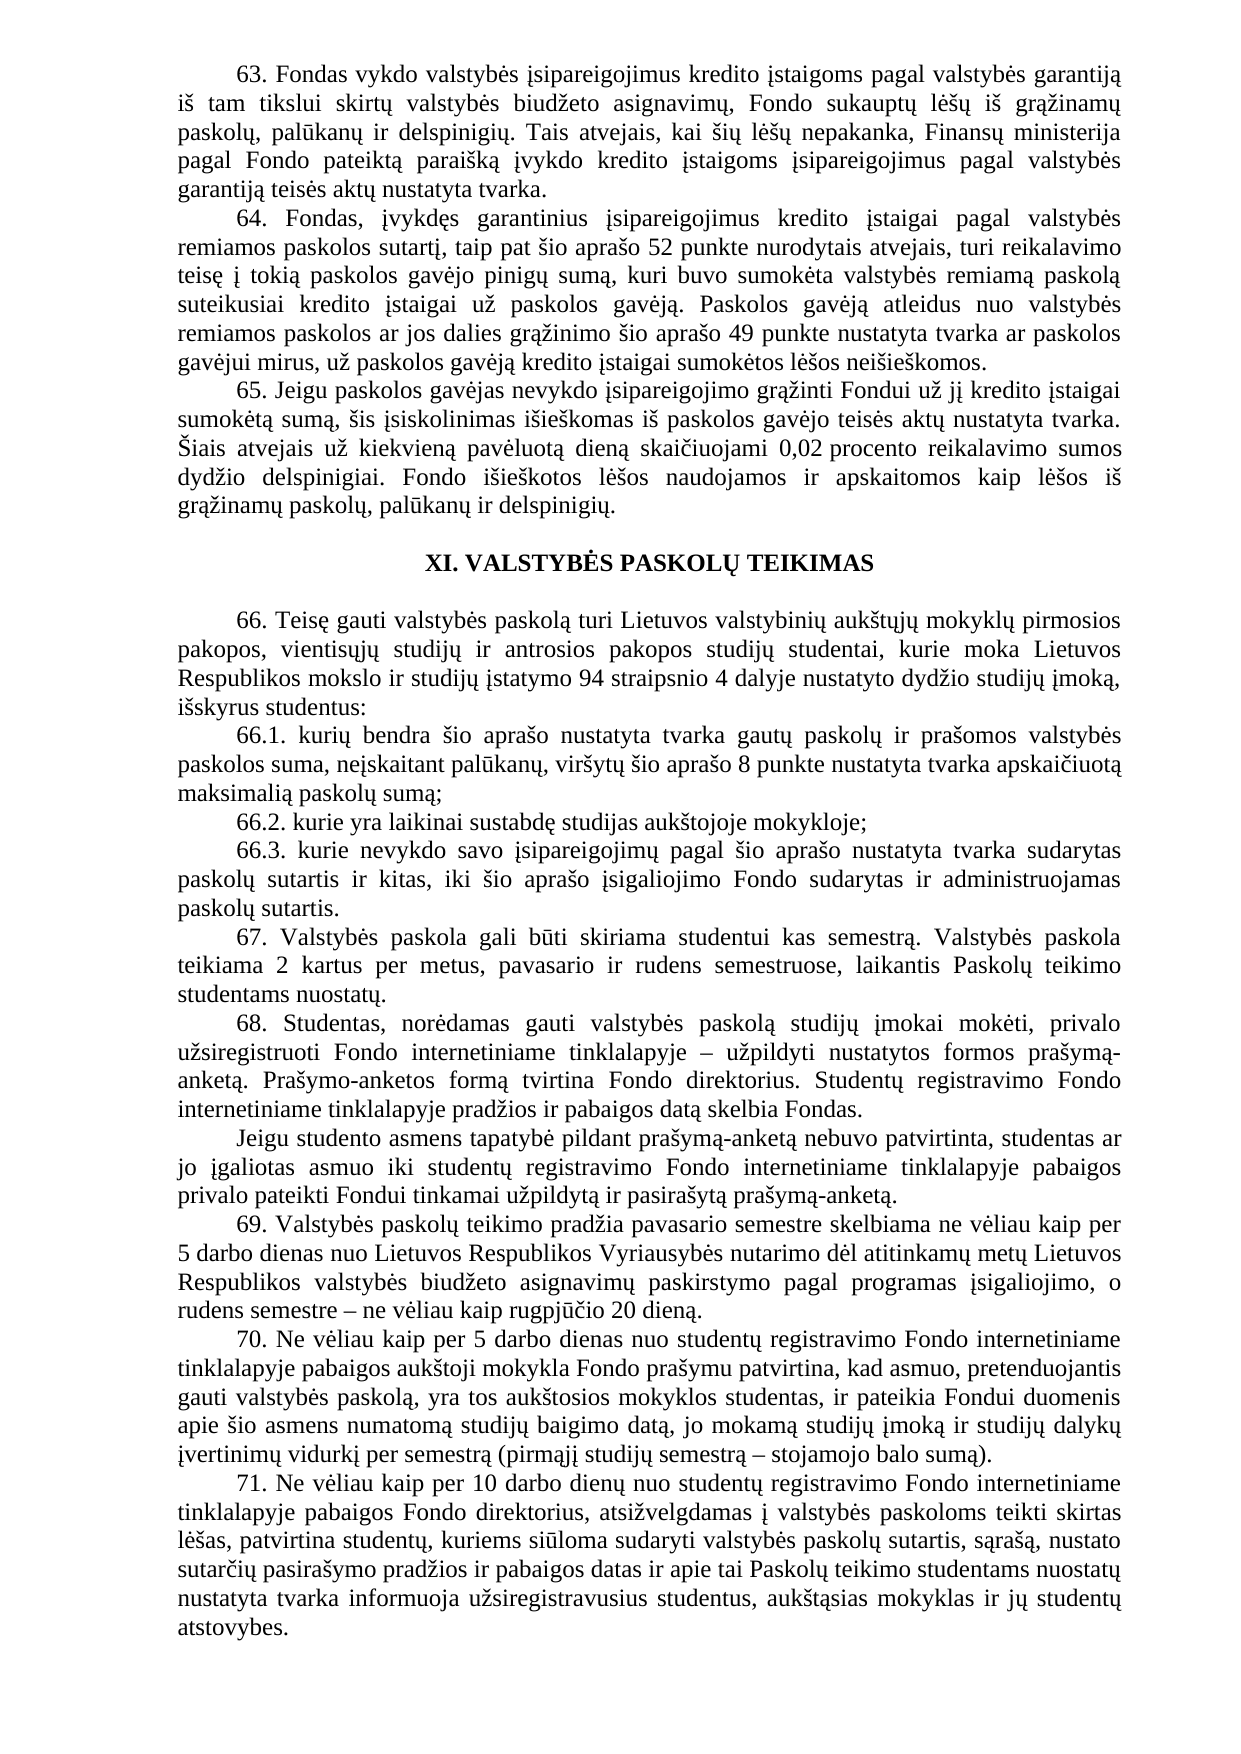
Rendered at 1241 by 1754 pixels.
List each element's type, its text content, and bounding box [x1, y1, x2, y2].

text 65. Jeigu paskolos gavėjas nevykdo įsipareigojimo grąžinti Fondui už jį kredito įstaigai sumokėtą sumą, šis įsiskolinimas išieškomas iš paskolos gavėjo teisės aktų nustatyta tvarka. Šiais atvejais už kiekvieną pavėluotą dieną skaičiuojami 0,02 procento reikalavimo sumos dydžio delspinigiai. Fondo išieškotos lėšos naudojamos ir apskaitomos kaip lėšos iš grąžinamų paskolų, palūkanų ir delspinigių. [177, 375, 1122, 519]
text XI. VALSTYBĖS PASKOLŲ TEIKIMAS [177, 548, 1122, 577]
text 64. Fondas, įvykdęs garantinius įsipareigojimus kredito įstaigai pagal valstybės remiamos paskolos sutartį, taip pat šio aprašo 52 punkte nurodytais atvejais, turi reikalavimo teisę į tokią paskolos gavėjo pinigų sumą, kuri buvo sumokėta valstybės remiamą paskolą suteikusiai kredito įstaigai už paskolos gavėją. Paskolos gavėją atleidus nuo valstybės remiamos paskolos ar jos dalies grąžinimo šio aprašo 49 punkte nustatyta tvarka ar paskolos gavėjui mirus, už paskolos gavėją kredito įstaigai sumokėtos lėšos neišieškomos. [177, 203, 1122, 375]
text 66.2. kurie yra laikinai sustabdę studijas aukštojoje mokykloje; [177, 807, 1122, 835]
text Jeigu studento asmens tapatybė pildant prašymą-anketą nebuvo patvirtinta, studentas ar jo įgaliotas asmuo iki studentų registravimo Fondo internetiniame tinklalapyje pabaigos privalo pateikti Fondui tinkamai užpildytą ir pasirašytą prašymą-anketą. [177, 1123, 1122, 1209]
text 63. Fondas vykdo valstybės įsipareigojimus kredito įstaigoms pagal valstybės garantiją iš tam tikslui skirtų valstybės biudžeto asignavimų, Fondo sukauptų lėšų iš grąžinamų paskolų, palūkanų ir delspinigių. Tais atvejais, kai šių lėšų nepakanka, Finansų ministerija pagal Fondo pateiktą paraišką įvykdo kredito įstaigoms įsipareigojimus pagal valstybės garantiją teisės aktų nustatyta tvarka. [177, 59, 1122, 203]
text 68. Studentas, norėdamas gauti valstybės paskolą studijų įmokai mokėti, privalo užsiregistruoti Fondo internetiniame tinklalapyje – užpildyti nustatytos formos prašymą-anketą. Prašymo-anketos formą tvirtina Fondo direktorius. Studentų registravimo Fondo internetiniame tinklalapyje pradžios ir pabaigos datą skelbia Fondas. [177, 1008, 1122, 1123]
text 66. Teisę gauti valstybės paskolą turi Lietuvos valstybinių aukštųjų mokyklų pirmosios pakopos, vientisųjų studijų ir antrosios pakopos studijų studentai, kurie moka Lietuvos Respublikos mokslo ir studijų įstatymo 94 straipsnio 4 dalyje nustatyto dydžio studijų įmoką, išskyrus studentus: [177, 605, 1122, 720]
text 66.1. kurių bendra šio aprašo nustatyta tvarka gautų paskolų ir prašomos valstybės paskolos suma, neįskaitant palūkanų, viršytų šio aprašo 8 punkte nustatyta tvarka apskaičiuotą maksimalią paskolų sumą; [177, 720, 1122, 807]
text 67. Valstybės paskola gali būti skiriama studentui kas semestrą. Valstybės paskola teikiama 2 kartus per metus, pavasario ir rudens semestruose, laikantis Paskolų teikimo studentams nuostatų. [177, 922, 1122, 1008]
text 66.3. kurie nevykdo savo įsipareigojimų pagal šio aprašo nustatyta tvarka sudarytas paskolų sutartis ir kitas, iki šio aprašo įsigaliojimo Fondo sudarytas ir administruojamas paskolų sutartis. [177, 835, 1122, 922]
text 69. Valstybės paskolų teikimo pradžia pavasario semestre skelbiama ne vėliau kaip per 5 darbo dienas nuo Lietuvos Respublikos Vyriausybės nutarimo dėl atitinkamų metų Lietuvos Respublikos valstybės biudžeto asignavimų paskirstymo pagal programas įsigaliojimo, o rudens semestre – ne vėliau kaip rugpjūčio 20 dieną. [177, 1209, 1122, 1324]
text 71. Ne vėliau kaip per 10 darbo dienų nuo studentų registravimo Fondo internetiniame tinklalapyje pabaigos Fondo direktorius, atsižvelgdamas į valstybės paskoloms teikti skirtas lėšas, patvirtina studentų, kuriems siūloma sudaryti valstybės paskolų sutartis, sąrašą, nustato sutarčių pasirašymo pradžios ir pabaigos datas ir apie tai Paskolų teikimo studentams nuostatų nustatyta tvarka informuoja užsiregistravusius studentus, aukštąsias mokyklas ir jų studentų atstovybes. [177, 1468, 1122, 1640]
text 70. Ne vėliau kaip per 5 darbo dienas nuo studentų registravimo Fondo internetiniame tinklalapyje pabaigos aukštoji mokykla Fondo prašymu patvirtina, kad asmuo, pretenduojantis gauti valstybės paskolą, yra tos aukštosios mokyklos studentas, ir pateikia Fondui duomenis apie šio asmens numatomą studijų baigimo datą, jo mokamą studijų įmoką ir studijų dalykų įvertinimų vidurkį per semestrą (pirmąjį studijų semestrą – stojamojo balo sumą). [177, 1324, 1122, 1468]
